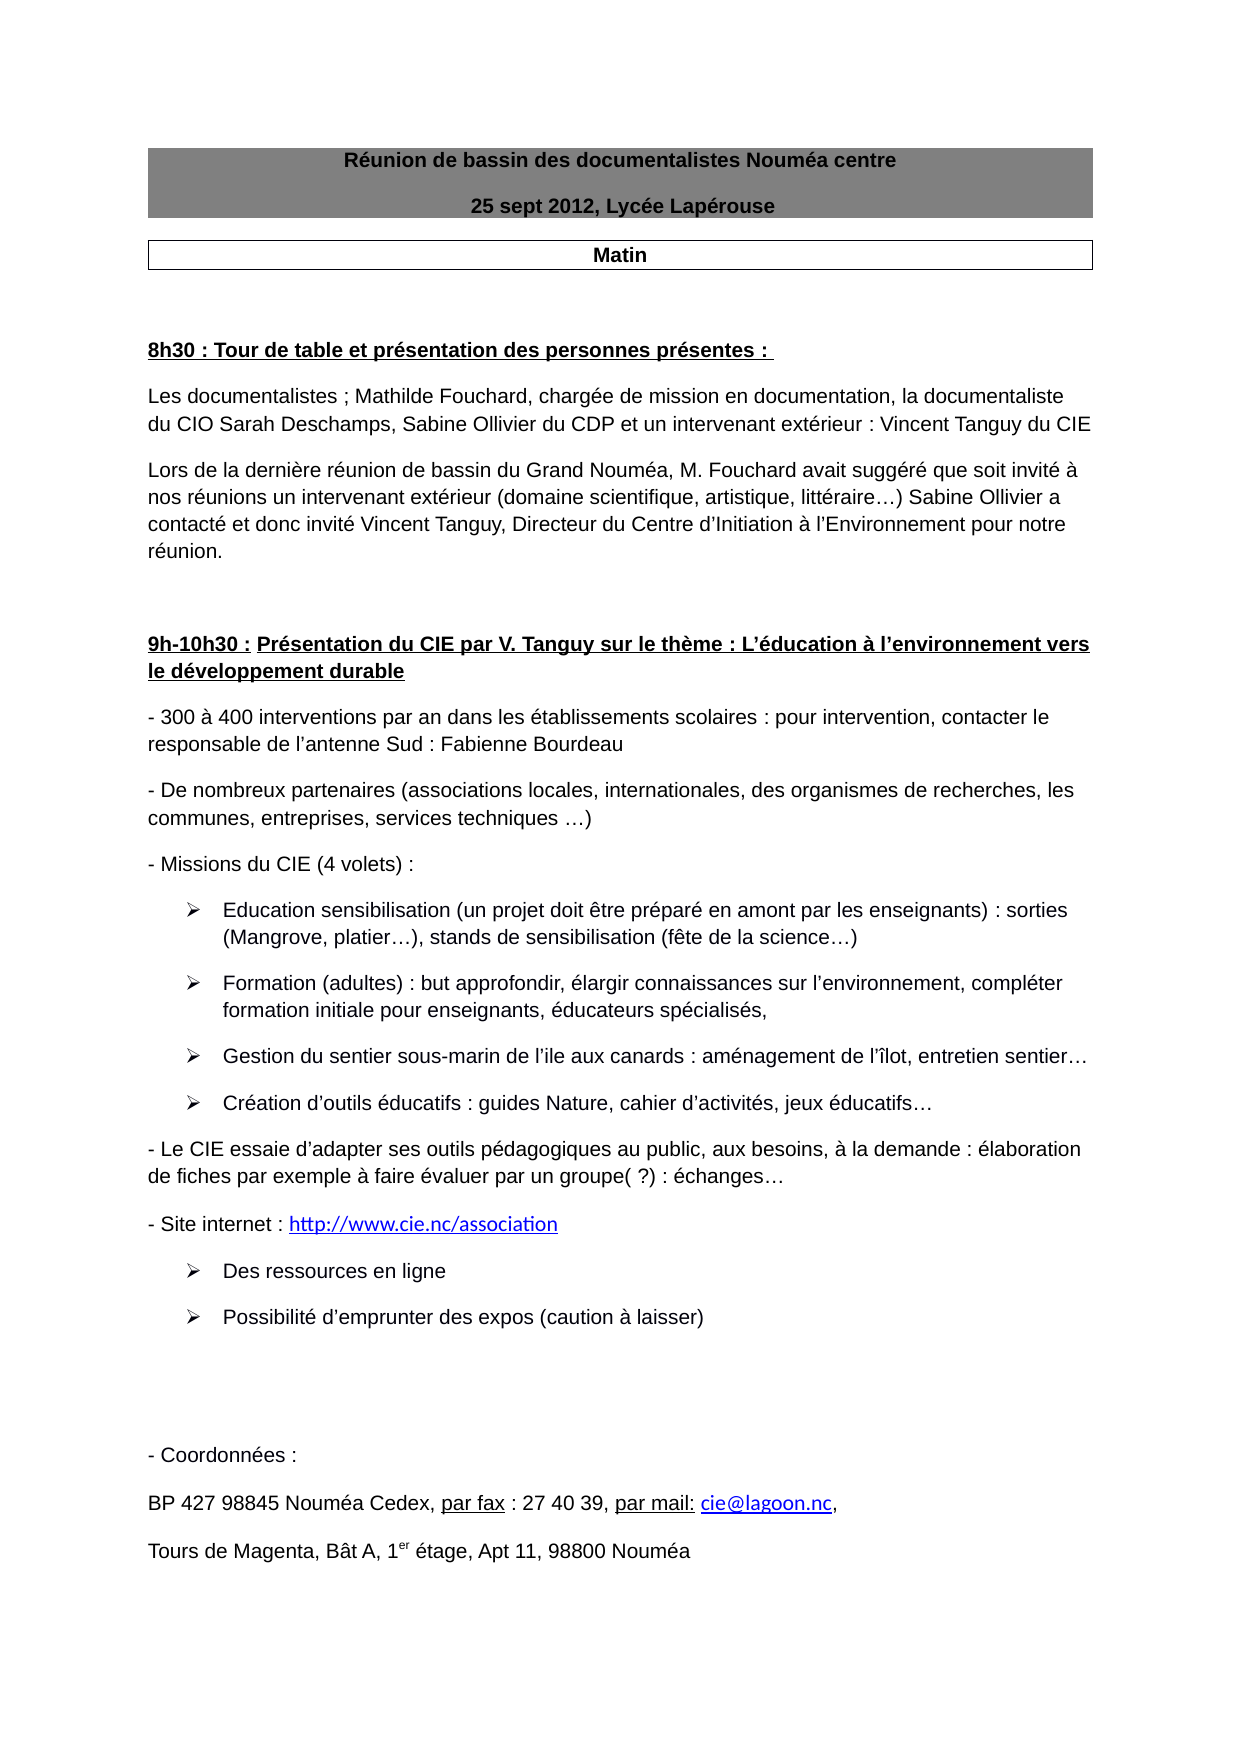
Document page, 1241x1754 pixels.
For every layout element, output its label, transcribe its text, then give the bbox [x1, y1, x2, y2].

text - Missions du CIE (4 volets) : [148, 851, 1093, 875]
list Education sensibilisation (un projet doit être préparé en amont par les enseignants) : sorties (Mangrove, platier…), stands de sensibilisation (fête de la science…) [185, 897, 1093, 949]
text Matin [149, 241, 1092, 269]
list Des ressources en ligne [185, 1259, 1093, 1283]
text 9h-10h30 : Présentation du CIE par V. Tanguy sur le thème : L’éducation à l’environnement vers le développement durable [148, 631, 1093, 683]
list Création d’outils éducatifs : guides Nature, cahier d’activités, jeux éducatifs… [185, 1090, 1093, 1114]
text - 300 à 400 interventions par an dans les établissements scolaires : pour intervention, contacter le responsable de l’antenne Sud : Fabienne Bourdeau [148, 705, 1093, 756]
text 8h30 : Tour de table et présentation des personnes présentes : [148, 338, 1093, 362]
text BP 427 98845 Nouméa Cedex, par fax : 27 40 39, par mail: cie@lagoon.nc, [148, 1489, 1093, 1516]
list Gestion du sentier sous-marin de l’ile aux canards : aménagement de l’îlot, entretien sentier… [185, 1044, 1093, 1068]
text - Le CIE essaie d’adapter ses outils pédagogiques au public, aux besoins, à la demande : élaboration de fiches par exemple à faire évaluer par un groupe( ?) : échanges… [148, 1137, 1093, 1188]
text Les documentalistes ; Mathilde Fouchard, chargée de mission en documentation, la documentaliste du CIO Sarah Deschamps, Sabine Ollivier du CDP et un intervenant extérieur : Vincent Tanguy du CIE [148, 384, 1093, 435]
text - De nombreux partenaires (associations locales, internationales, des organismes de recherches, les communes, entreprises, services techniques …) [148, 778, 1093, 829]
text Lors de la dernière réunion de bassin du Grand Nouméa, M. Fouchard avait suggéré que soit invité à nos réunions un intervenant extérieur (domaine scientifique, artistique, littéraire…) Sabine Ollivier a contacté et donc invité Vincent Tanguy, Directeur du Centre d’Initiation à l’Environnement pour notre réunion. [148, 457, 1093, 563]
list Formation (adultes) : but approfondir, élargir connaissances sur l’environnement, compléter formation initiale pour enseignants, éducateurs spécialisés, [185, 971, 1093, 1022]
list Possibilité d’emprunter des expos (caution à laisser) [185, 1305, 1093, 1329]
text 25 sept 2012, Lycée Lapérouse [148, 194, 1093, 218]
list - Coordonnées : [148, 1443, 1093, 1467]
text - Site internet : http://www.cie.nc/association [148, 1210, 1093, 1237]
text Tours de Magenta, Bât A, 1er étage, Apt 11, 98800 Nouméa [148, 1538, 1093, 1562]
text Réunion de bassin des documentalistes Nouméa centre [148, 148, 1093, 172]
